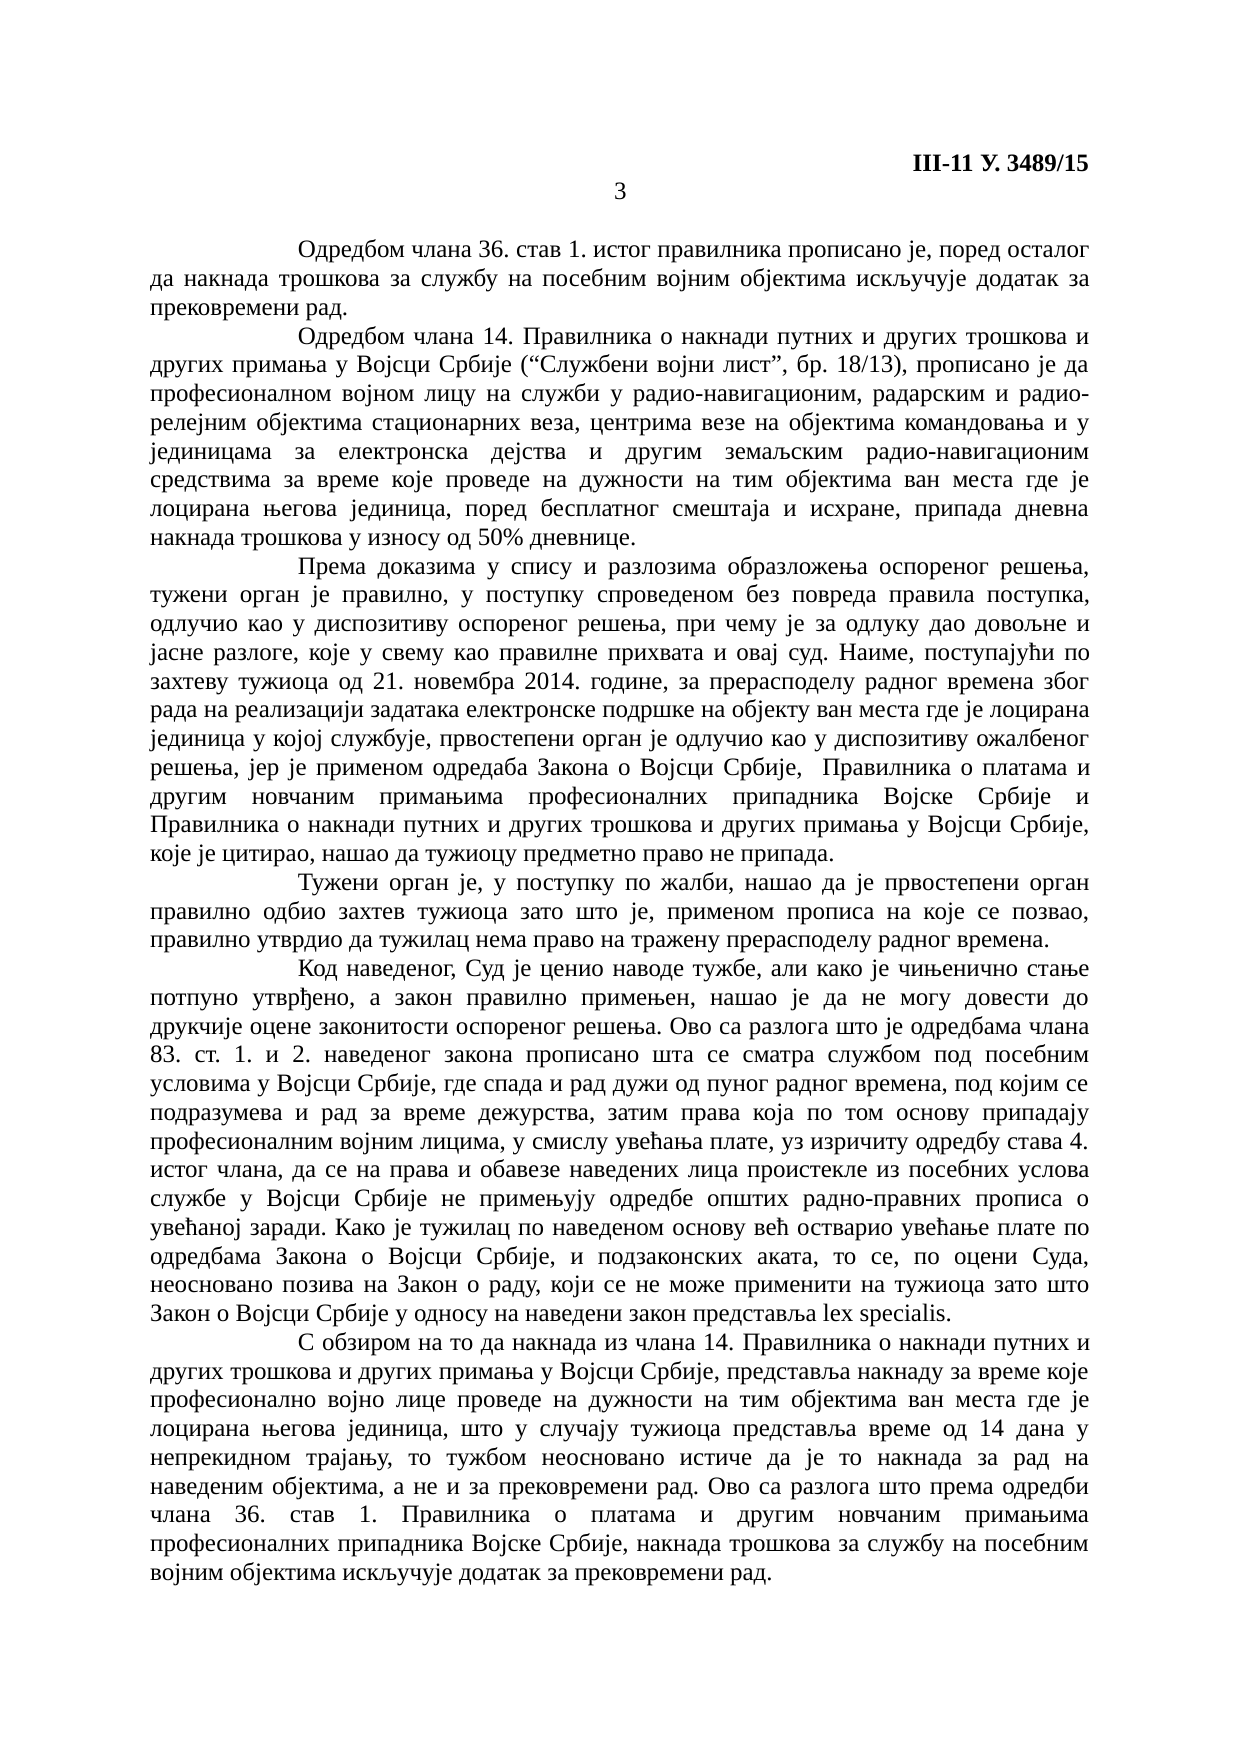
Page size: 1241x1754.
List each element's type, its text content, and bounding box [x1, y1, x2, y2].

text Код наведеног, Суд је ценио наводе тужбе, али како је чињенично стање потпуно утврђено, а закон правилно примењен, нашао је да не могу довести до друкчије оцене законитости оспореног решења. Ово са разлога што је одредбама члана 83. ст. 1. и 2. наведеног закона прописано шта се сматра службом под посебним условима у Војсци Србије, где спада и рад дужи од пуног радног времена, под којим се подразумева и рад за време дежурства, затим права која по том основу припадају професионалним војним лицима, у смислу увећања плате, уз изричиту одредбу става 4. истог члана, да се на права и обавезе наведених лица проистекле из посебних услова службе у Војсци Србије не примењују одредбе општих радно-правних прописа о увећаној заради. Како је тужилац по наведеном основу већ остварио увећање плате по одредбама Закона о Војсци Србије, и подзаконских аката, то се, по оцени Суда, неосновано позива на Закон о раду, који се не може применити на тужиоца зато што Закон о Војсци Србије у односу на наведени закон представља lex specialis. [150, 953, 1090, 1327]
text Према доказима у спису и разлозима образложења оспореног решења, тужени орган је правилно, у поступку спроведеном без повреда правила поступка, одлучио као у диспозитиву оспореног решења, при чему је за одлуку дао довољне и јасне разлоге, које у свему као правилне прихвата и овај суд. Наиме, поступајући по захтеву тужиоца од 21. новембра 2014. године, за прерасподелу радног времена због рада на реализацији задатака електронске подршке на објекту ван места где је лоцирана јединица у којој службује, првостепени орган је одлучио као у диспозитиву ожалбеног решења, јер је применом одредаба Закона о Војсци Србије, Правилника о платама и другим новчаним примањима професионалних припадника Војске Србије и Правилника о накнади путних и других трошкова и других примања у Војсци Србије, које је цитирао, нашао да тужиоцу предметно право не припада. [150, 551, 1090, 867]
text Тужени орган је, у поступку по жалби, нашао да је првостепени орган правилно одбио захтев тужиоца зато што је, применом прописа на које се позвао, правилно утврдио да тужилац нема право на тражену прерасподелу радног времена. [150, 867, 1090, 953]
text Одредбом члана 14. Правилника о накнади путних и других трошкова и других примања у Војсци Србије (“Службени војни лист”, бр. 18/13), прописано је да професионалном војном лицу на служби у радио-навигационим, радарским и радио-релејним објектима стационарних веза, центрима везе на објектима командовања и у јединицама за електронска дејства и другим земаљским радио-навигационим средствима за време које проведе на дужности на тим објектима ван места где је лоцирана његова јединица, поред бесплатног смештаја и исхране, припада дневна накнада трошкова у износу од 50% дневнице. [150, 321, 1090, 551]
text Одредбом члана 36. став 1. истог правилника прописано је, поред осталог да накнада трошкова за службу на посебним војним објектима искључује додатак за прековремени рад. [150, 234, 1090, 321]
text С обзиром на то да накнада из члана 14. Правилника о накнади путних и других трошкова и других примања у Војсци Србије, представља накнаду за време које професионално војно лице проведе на дужности на тим објектима ван места где је лоцирана његова јединица, што у случају тужиоца представља време од 14 дана у непрекидном трајању, то тужбом неосновано истиче да је то накнада за рад на наведеним објектима, а не и за прековремени рад. Ово са разлога што према одредби члана 36. став 1. Правилника о платама и другим новчаним примањима професионалних припадника Војске Србије, накнада трошкова за службу на посебним војним објектима искључује додатак за прековремени рад. [150, 1327, 1090, 1586]
